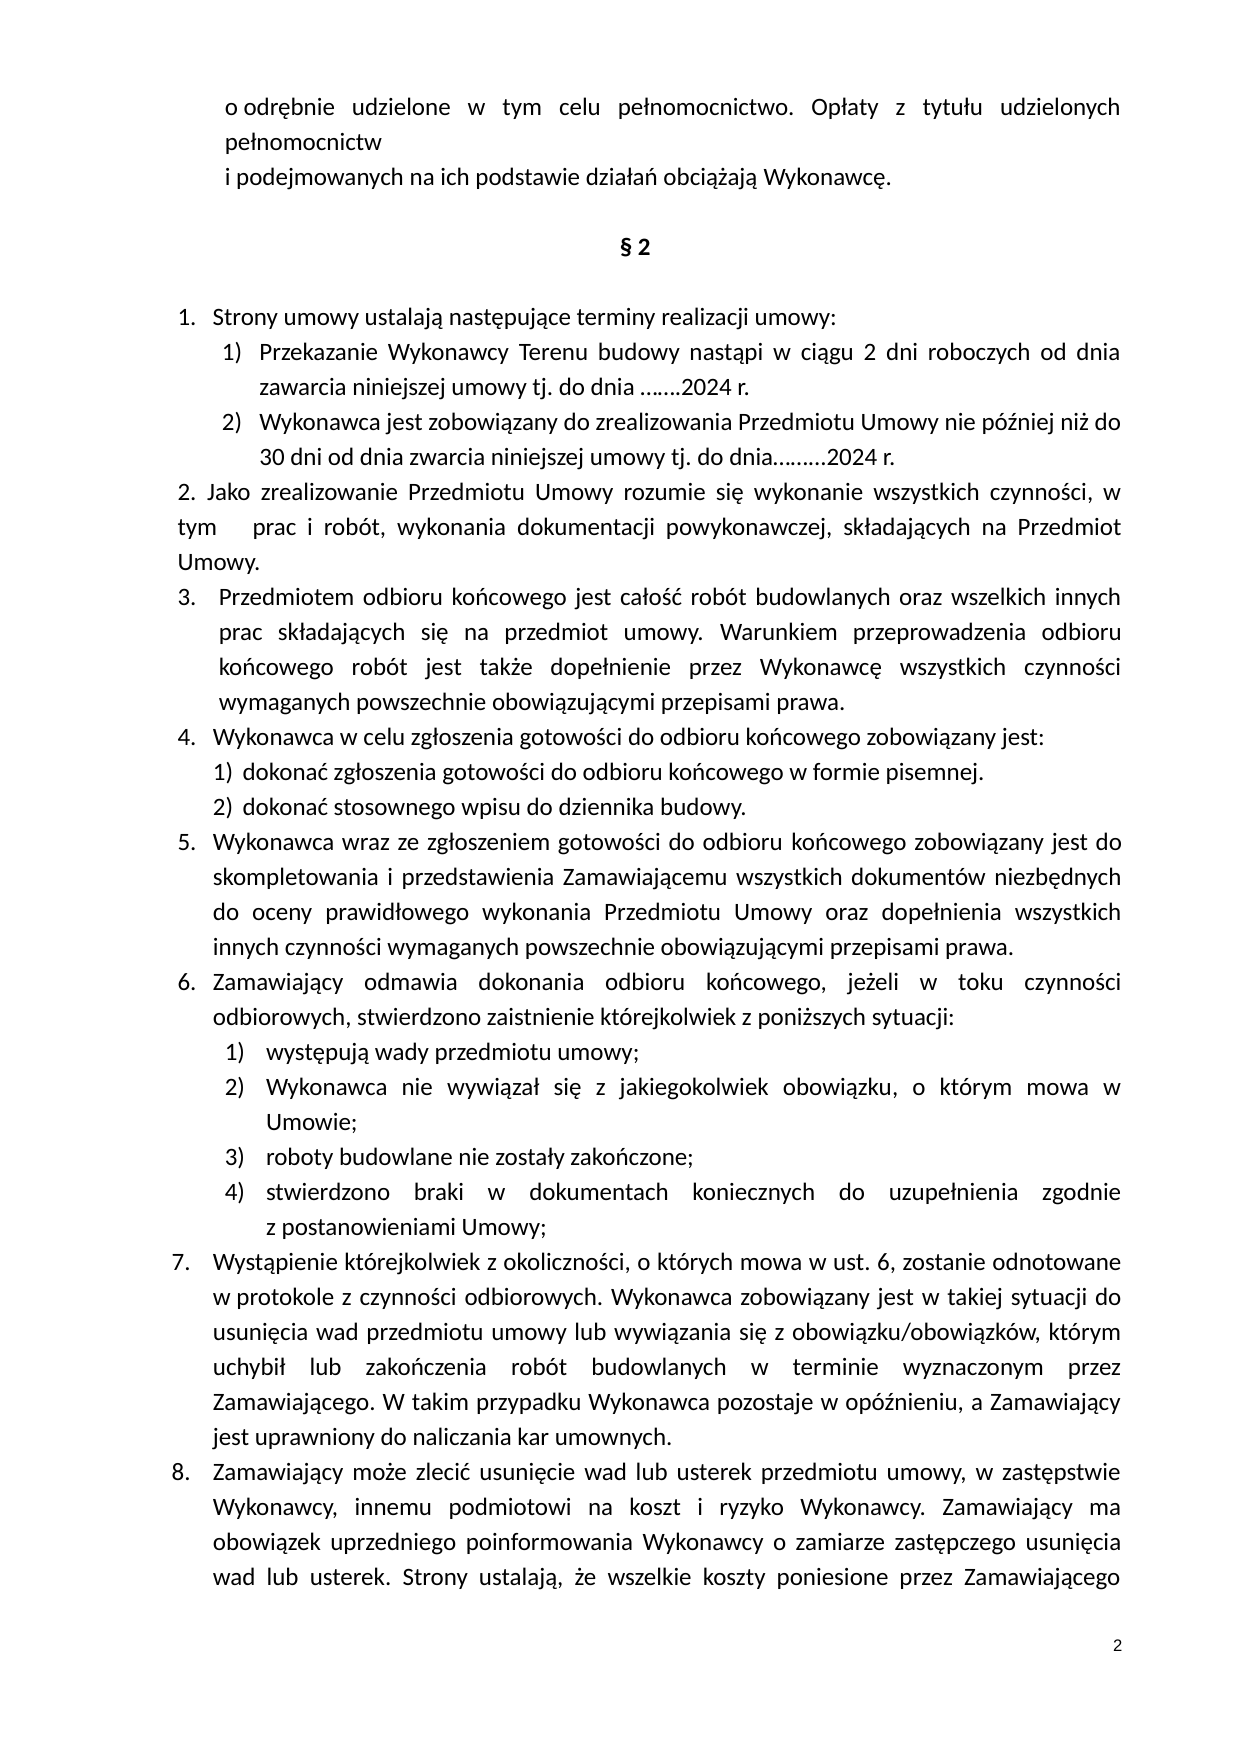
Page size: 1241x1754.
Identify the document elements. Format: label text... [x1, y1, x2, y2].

list dokonać stosownego wpisu do dziennika budowy. [213, 791, 1122, 822]
list Wykonawca wraz ze zgłoszeniem gotowości do odbioru końcowego zobowiązany jest do skompletowania i przedstawienia Zamawiającemu wszystkich dokumentów niezbędnych do oceny prawidłowego wykonania Przedmiotu Umowy oraz dopełnienia wszystkich innych czynności wymaganych powszechnie obowiązującymi przepisami prawa. [177, 826, 1122, 962]
text 2. Jako zrealizowanie Przedmiotu Umowy rozumie się wykonanie wszystkich czynności, w tym prac i robót, wykonania dokumentacji powykonawczej, składających na Przedmiot Umowy. [177, 476, 1122, 577]
text § 2 [148, 231, 1122, 262]
list o odrębnie udzielone w tym celu pełnomocnictwo. Opłaty z tytułu udzielonych pełnomocnictw i podejmowanych na ich podstawie działań obciążają Wykonawcę. [165, 91, 1122, 192]
list roboty budowlane nie zostały zakończone; [224, 1141, 1122, 1172]
list występują wady przedmiotu umowy; [224, 1036, 1122, 1067]
list Wykonawca nie wywiązał się z jakiegokolwiek obowiązku, o którym mowa w Umowie; [224, 1071, 1122, 1137]
list Zamawiający może zlecić usunięcie wad lub usterek przedmiotu umowy, w zastępstwie Wykonawcy, innemu podmiotowi na koszt i ryzyko Wykonawcy. Zamawiający ma obowiązek uprzedniego poinformowania Wykonawcy o zamiarze zastępczego usunięcia wad lub usterek. Strony ustalają, że wszelkie koszty poniesione przez Zamawiającego [171, 1456, 1122, 1592]
list Zamawiający odmawia dokonania odbioru końcowego, jeżeli w toku czynności odbiorowych, stwierdzono zaistnienie którejkolwiek z poniższych sytuacji: [177, 966, 1122, 1032]
list dokonać zgłoszenia gotowości do odbioru końcowego w formie pisemnej. [213, 756, 1122, 787]
list stwierdzono braki w dokumentach koniecznych do uzupełnienia zgodnie z postanowieniami Umowy; [224, 1176, 1122, 1242]
list Wystąpienie którejkolwiek z okoliczności, o których mowa w ust. 6, zostanie odnotowane w protokole z czynności odbiorowych. Wykonawca zobowiązany jest w takiej sytuacji do usunięcia wad przedmiotu umowy lub wywiązania się z obowiązku/obowiązków, którym uchybił lub zakończenia robót budowlanych w terminie wyznaczonym przez Zamawiającego. W takim przypadku Wykonawca pozostaje w opóźnieniu, a Zamawiający jest uprawniony do naliczania kar umownych. [171, 1246, 1122, 1452]
list Wykonawca w celu zgłoszenia gotowości do odbioru końcowego zobowiązany jest: [177, 721, 1122, 752]
list Strony umowy ustalają następujące terminy realizacji umowy: [148, 301, 1122, 332]
list Przedmiotem odbioru końcowego jest całość robót budowlanych oraz wszelkich innych prac składających się na przedmiot umowy. Warunkiem przeprowadzenia odbioru końcowego robót jest także dopełnienie przez Wykonawcę wszystkich czynności wymaganych powszechnie obowiązującymi przepisami prawa. [177, 581, 1122, 717]
list Przekazanie Wykonawcy Terenu budowy nastąpi w ciągu 2 dni roboczych od dnia zawarcia niniejszej umowy tj. do dnia …….2024 r. [222, 336, 1122, 402]
list Wykonawca jest zobowiązany do zrealizowania Przedmiotu Umowy nie później niż do 30 dni od dnia zwarcia niniejszej umowy tj. do dnia……...2024 r. [222, 406, 1122, 472]
